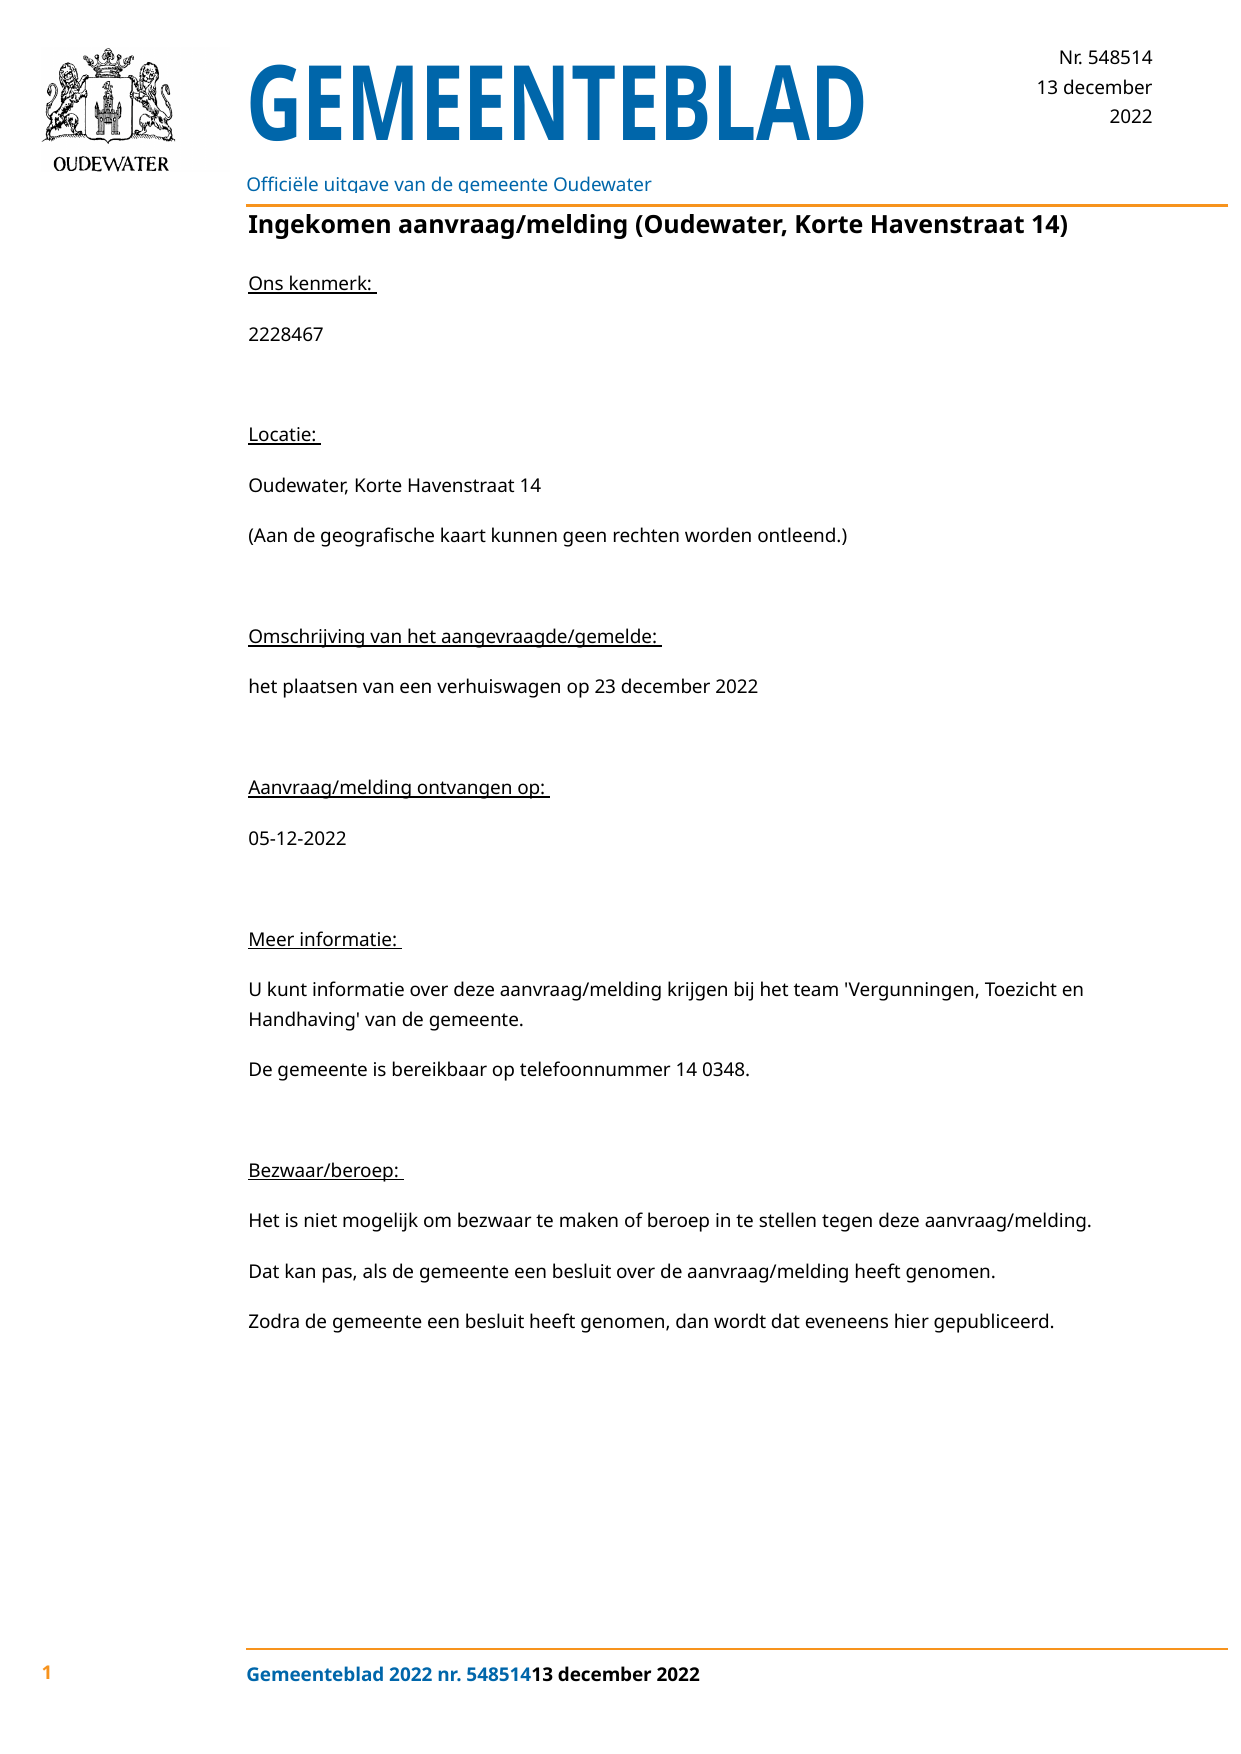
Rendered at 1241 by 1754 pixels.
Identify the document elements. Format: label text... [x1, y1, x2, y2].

text Ons kenmerk: [248, 270, 1152, 296]
text het plaatsen van een verhuiswagen op 23 december 2022 [248, 674, 1152, 699]
picture [41, 47, 231, 172]
text Aanvraag/melding ontvangen op: [248, 774, 1152, 800]
text Dat kan pas, als de gemeente een besluit over de aanvraag/melding heeft genomen. [248, 1258, 1152, 1283]
text Oudewater, Korte Havenstraat 14 [248, 472, 1152, 498]
text (Aan de geografische kaart kunnen geen rechten worden ontleend.) [248, 522, 1152, 548]
text U kunt informatie over deze aanvraag/melding krijgen bij het team 'Vergunningen, Toezicht en Handhaving' van de gemeente. [248, 976, 1152, 1031]
text Ingekomen aanvraag/melding (Oudewater, Korte Havenstraat 14) [248, 207, 1152, 241]
text Het is niet mogelijk om bezwaar te maken of beroep in te stellen tegen deze aanvraag/melding. [248, 1207, 1152, 1233]
text 05-12-2022 [248, 825, 1152, 851]
text Meer informatie: [248, 926, 1152, 951]
text Zodra de gemeente een besluit heeft genomen, dan wordt dat eveneens hier gepubliceerd. [248, 1308, 1152, 1334]
text 2228467 [248, 321, 1152, 346]
text Locatie: [248, 422, 1152, 447]
text Omschrijving van het aangevraagde/gemelde: [248, 623, 1152, 649]
text Bezwaar/beroep: [248, 1157, 1152, 1183]
text De gemeente is bereikbaar op telefoonnummer 14 0348. [248, 1056, 1152, 1082]
